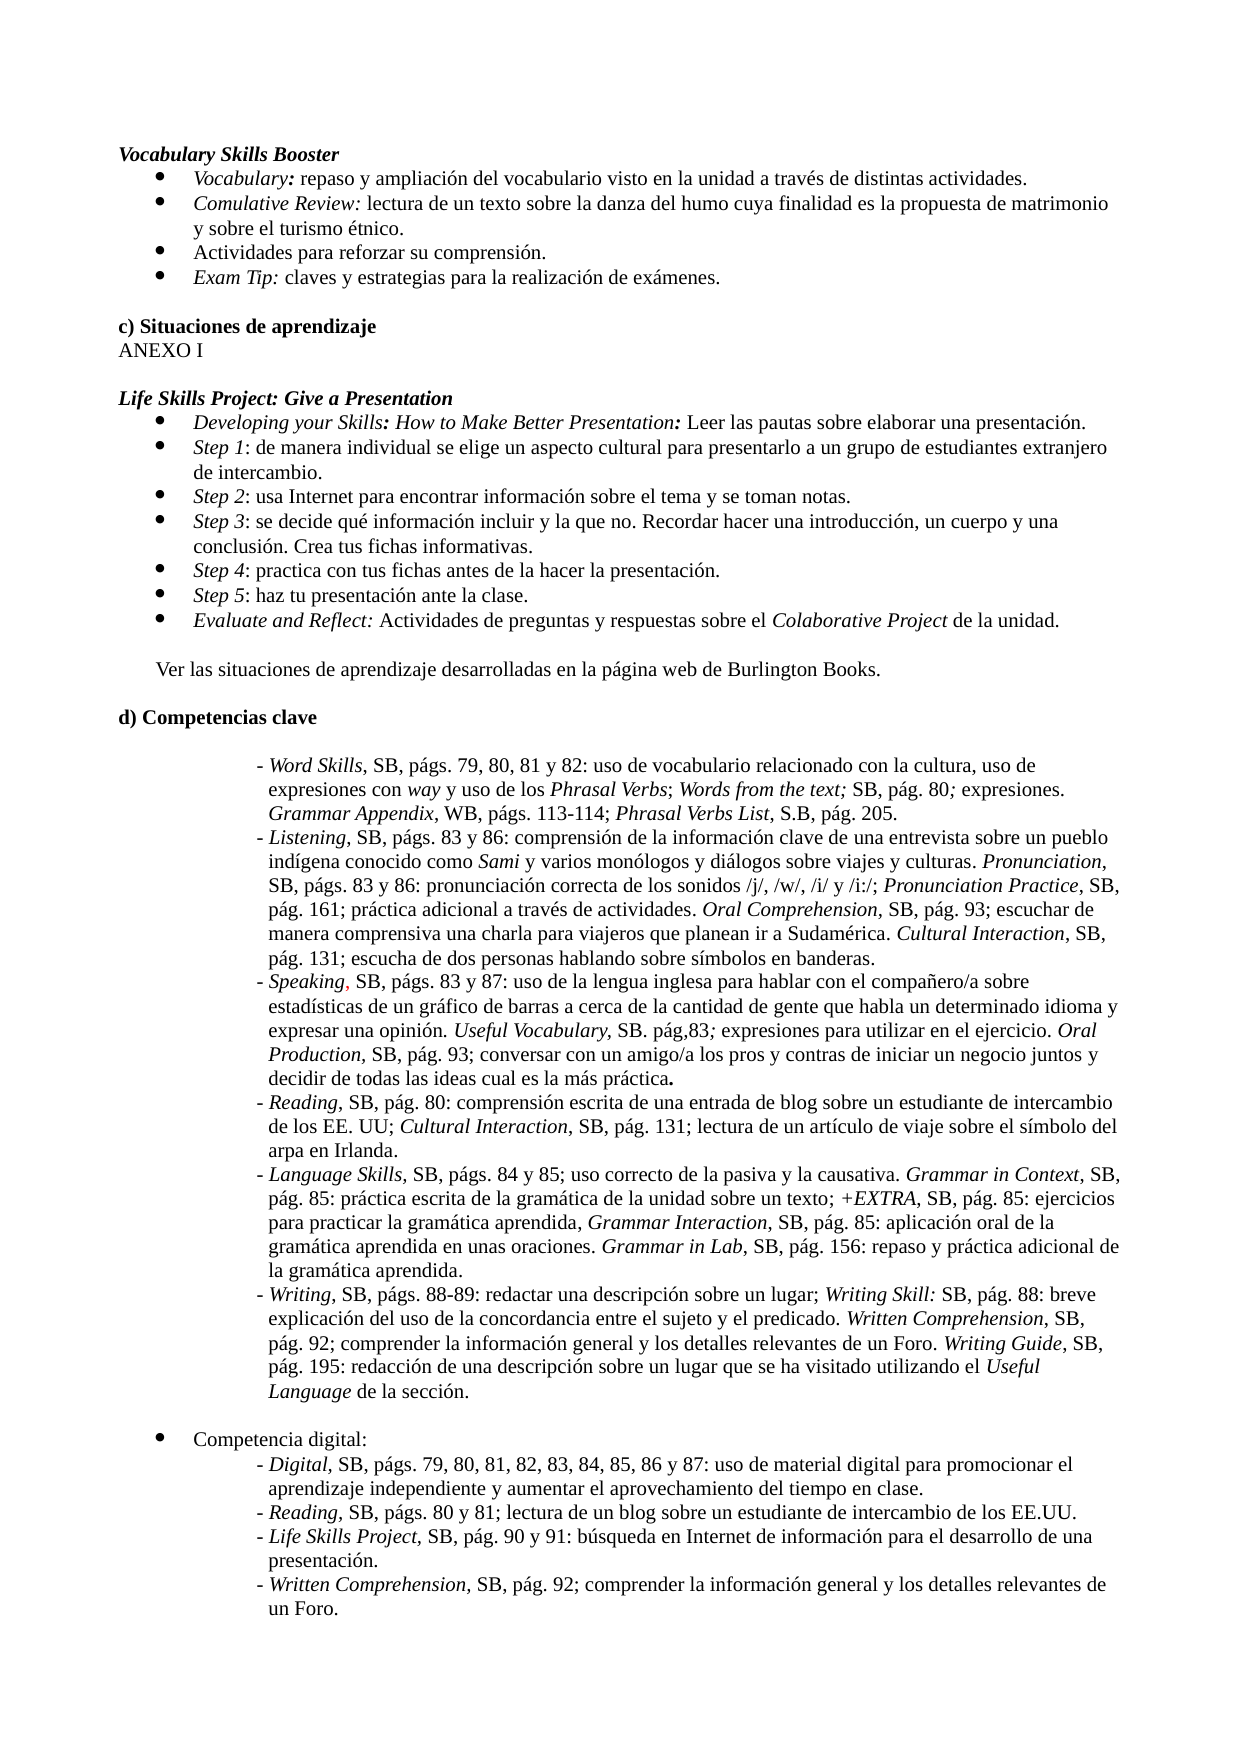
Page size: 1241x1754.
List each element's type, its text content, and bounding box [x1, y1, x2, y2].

list Vocabulary: repaso y ampliación del vocabulario visto en la unidad a través de distintas actividades. [156, 166, 1122, 191]
list Step 2: usa Internet para encontrar información sobre el tema y se toman notas. [156, 484, 1122, 509]
list Competencia digital: [156, 1427, 1122, 1452]
list Step 1: de manera individual se elige un aspecto cultural para presentarlo a un grupo de estudiantes extranjero de intercambio. [156, 435, 1122, 484]
text - Life Skills Project, SB, pág. 90 y 91: búsqueda en Internet de información para el desarrollo de una presentación. [256, 1524, 1122, 1572]
list Evaluate and Reflect: Actividades de preguntas y respuestas sobre el Colaborative Project de la unidad. [156, 608, 1122, 633]
list Actividades para reforzar su comprensión. [156, 240, 1122, 265]
list Exam Tip: claves y estrategias para la realización de exámenes. [156, 265, 1122, 290]
text - Reading, SB, págs. 80 y 81; lectura de un blog sobre un estudiante de intercambio de los EE.UU. [256, 1500, 1122, 1524]
text ANEXO I [118, 338, 1122, 362]
text - Listening, SB, págs. 83 y 86: comprensión de la información clave de una entrevista sobre un pueblo indígena conocido como Sami y varios monólogos y diálogos sobre viajes y culturas. Pronunciation, SB, págs. 83 y 86: pronunciación correcta de los sonidos /j/, /w/, /i/ y /i:/; Pronunciation Practice, SB, pág. 161; práctica adicional a través de actividades. Oral Comprehension, SB, pág. 93; escuchar de manera comprensiva una charla para viajeros que planean ir a Sudamérica. Cultural Interaction, SB, pág. 131; escucha de dos personas hablando sobre símbolos en banderas. [256, 825, 1122, 969]
text Life Skills Project: Give a Presentation [118, 386, 1122, 410]
text Ver las situaciones de aprendizaje desarrolladas en la página web de Burlington Books. [155, 657, 1122, 681]
text - Writing, SB, págs. 88-89: redactar una descripción sobre un lugar; Writing Skill: SB, pág. 88: breve explicación del uso de la concordancia entre el sujeto y el predicado. Written Comprehension, SB, pág. 92; comprender la información general y los detalles relevantes de un Foro. Writing Guide, SB, pág. 195: redacción de una descripción sobre un lugar que se ha visitado utilizando el Useful Language de la sección. [256, 1282, 1122, 1403]
text - Written Comprehension, SB, pág. 92; comprender la información general y los detalles relevantes de un Foro. [256, 1572, 1122, 1620]
text d) Competencias clave [118, 705, 1122, 729]
list Step 3: se decide qué información incluir y la que no. Recordar hacer una introducción, un cuerpo y una conclusión. Crea tus fichas informativas. [156, 509, 1122, 558]
text - Digital, SB, págs. 79, 80, 81, 82, 83, 84, 85, 86 y 87: uso de material digital para promocionar el aprendizaje independiente y aumentar el aprovechamiento del tiempo en clase. [256, 1452, 1122, 1500]
list Developing your Skills: How to Make Better Presentation: Leer las pautas sobre elaborar una presentación. [156, 410, 1122, 435]
list Step 5: haz tu presentación ante la clase. [156, 583, 1122, 608]
text - Word Skills, SB, págs. 79, 80, 81 y 82: uso de vocabulario relacionado con la cultura, uso de expresiones con way y uso de los Phrasal Verbs; Words from the text; SB, pág. 80; expresiones. Grammar Appendix, WB, págs. 113-114; Phrasal Verbs List, S.B, pág. 205. [256, 753, 1122, 825]
list Comulative Review: lectura de un texto sobre la danza del humo cuya finalidad es la propuesta de matrimonio y sobre el turismo étnico. [156, 191, 1122, 240]
text c) Situaciones de aprendizaje [118, 314, 1122, 338]
text - Language Skills, SB, págs. 84 y 85; uso correcto de la pasiva y la causativa. Grammar in Context, SB, pág. 85: práctica escrita de la gramática de la unidad sobre un texto; +EXTRA, SB, pág. 85: ejercicios para practicar la gramática aprendida, Grammar Interaction, SB, pág. 85: aplicación oral de la gramática aprendida en unas oraciones. Grammar in Lab, SB, pág. 156: repaso y práctica adicional de la gramática aprendida. [256, 1162, 1122, 1282]
text - Speaking, SB, págs. 83 y 87: uso de la lengua inglesa para hablar con el compañero/a sobre estadísticas de un gráfico de barras a cerca de la cantidad de gente que habla un determinado idioma y expresar una opinión. Useful Vocabulary, SB. pág,83; expresiones para utilizar en el ejercicio. Oral Production, SB, pág. 93; conversar con un amigo/a los pros y contras de iniciar un negocio juntos y decidir de todas las ideas cual es la más práctica. [256, 969, 1122, 1090]
list Step 4: practica con tus fichas antes de la hacer la presentación. [156, 558, 1122, 583]
text - Reading, SB, pág. 80: comprensión escrita de una entrada de blog sobre un estudiante de intercambio de los EE. UU; Cultural Interaction, SB, pág. 131; lectura de un artículo de viaje sobre el símbolo del arpa en Irlanda. [256, 1090, 1122, 1162]
text Vocabulary Skills Booster [118, 142, 1122, 166]
